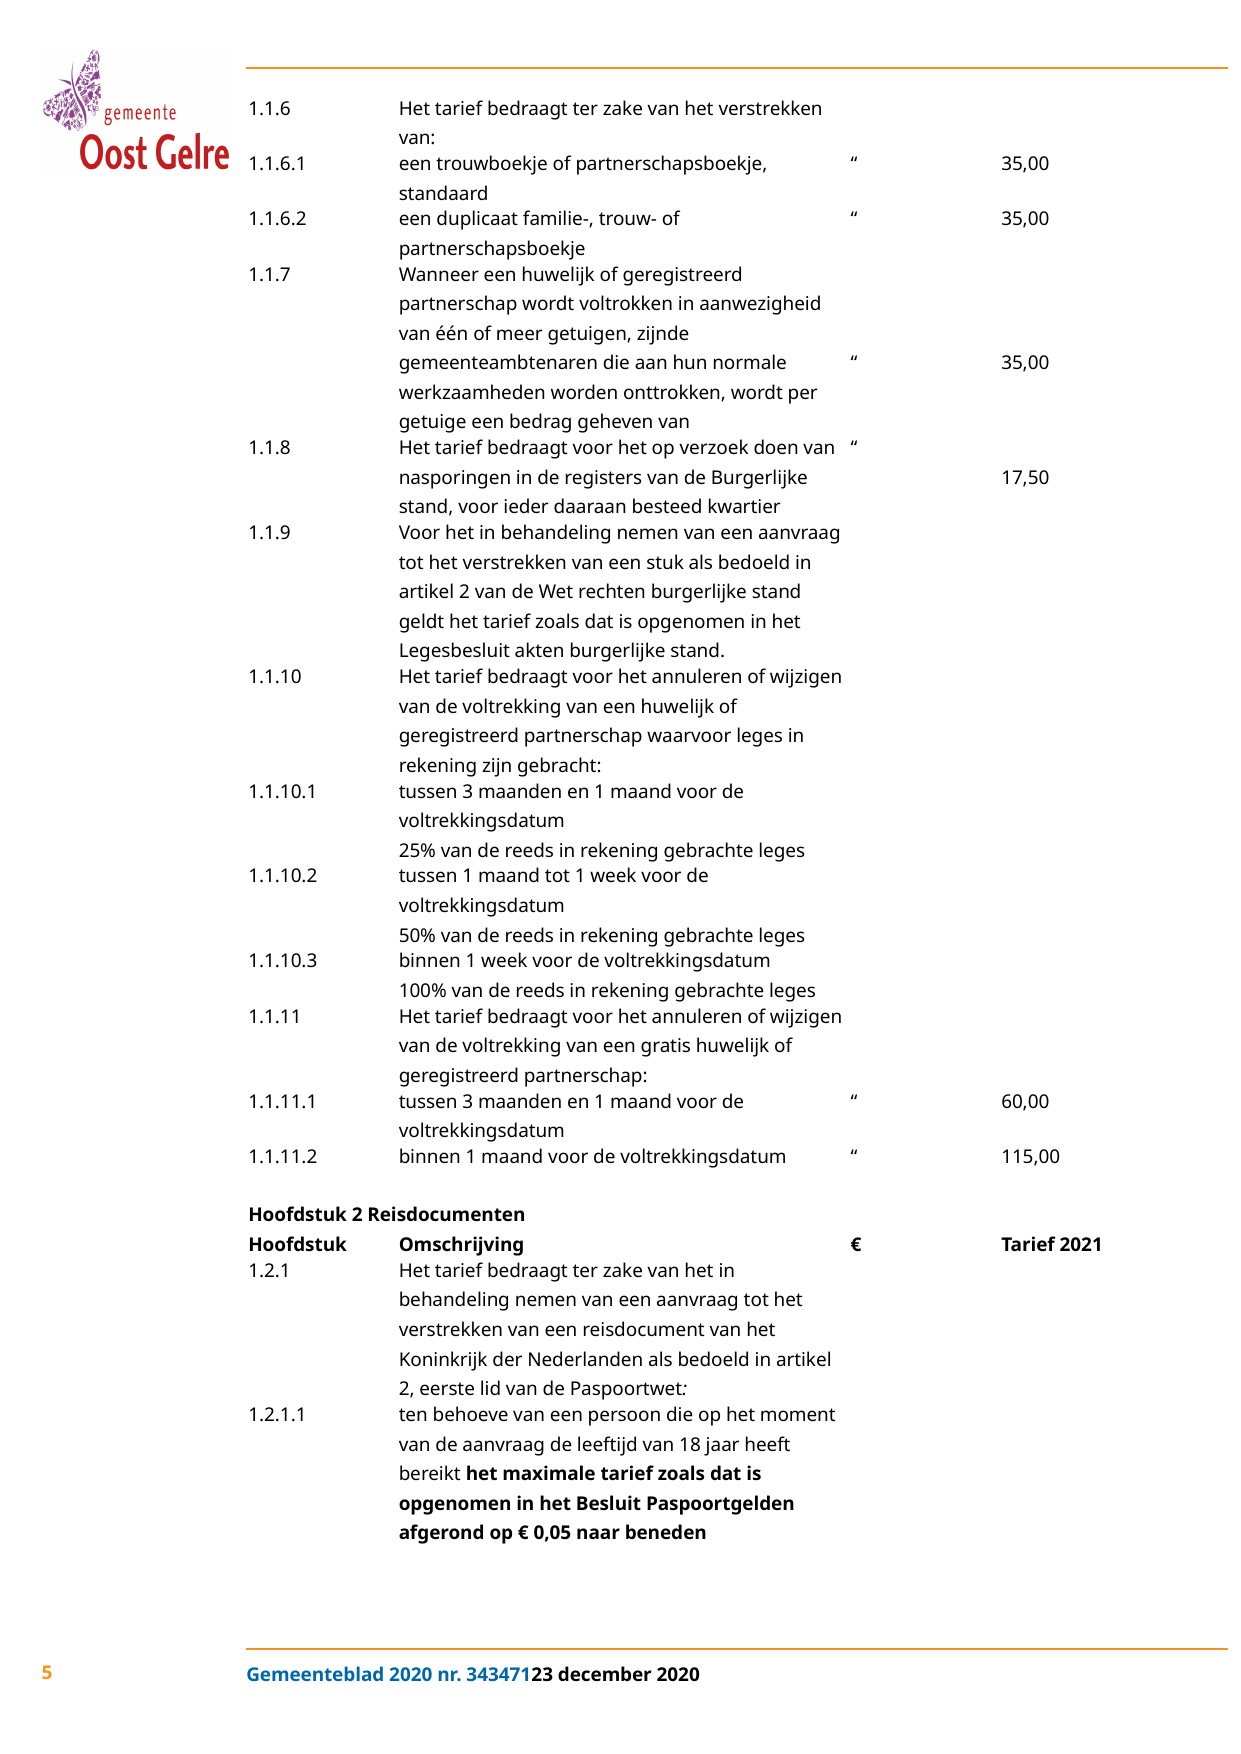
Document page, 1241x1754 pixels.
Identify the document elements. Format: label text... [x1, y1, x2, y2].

table_header Hoofdstuk [248, 1231, 398, 1257]
table_cell [1001, 863, 1152, 948]
table_cell 115,00 [1001, 1143, 1152, 1169]
table_cell [1001, 948, 1152, 1003]
table_cell “ [850, 1143, 1001, 1169]
table_cell Wanneer een huwelijk of geregistreerd partnerschap wordt voltrokken in aanwezigheid van één of meer getuigen, zijnde gemeenteambtenaren die aan hun normale werkzaamheden worden onttrokken, wordt per getuige een bedrag geheven van [399, 261, 850, 434]
table_cell [850, 778, 1001, 863]
table_cell [1001, 1003, 1152, 1088]
table_cell [1001, 95, 1152, 150]
table_cell [850, 863, 1001, 948]
table_cell 1.1.6.2 [248, 205, 398, 261]
table_cell [850, 1003, 1001, 1088]
table_cell 1.1.10.3 [248, 948, 398, 1003]
table_cell een trouwboekje of partnerschapsboekje, standaard [399, 150, 850, 205]
table_cell 35,00 [1001, 261, 1152, 434]
table_cell tussen 3 maanden en 1 maand voor de voltrekkingsdatum 25% van de reeds in rekening gebrachte leges [399, 778, 850, 863]
table_cell 1.2.1.1 [248, 1401, 398, 1545]
table_cell [1001, 663, 1152, 778]
table_cell 1.1.9 [248, 519, 398, 663]
table_cell “ [850, 1088, 1001, 1143]
table_cell “ [850, 150, 1001, 205]
table_cell 1.1.6.1 [248, 150, 398, 205]
table_cell 1.1.6 [248, 95, 398, 150]
table_cell ten behoeve van een persoon die op het moment van de aanvraag de leeftijd van 18 jaar heeft bereikt het maximale tarief zoals dat is opgenomen in het Besluit Paspoortgelden afgerond op € 0,05 naar beneden [399, 1401, 850, 1545]
table_cell [1001, 1401, 1152, 1545]
table_cell 35,00 [1001, 150, 1152, 205]
table_cell [850, 948, 1001, 1003]
table_cell binnen 1 maand voor de voltrekkingsdatum [399, 1143, 850, 1169]
table_header Omschrijving [399, 1231, 850, 1257]
table_cell 1.2.1 [248, 1257, 398, 1401]
table_cell Het tarief bedraagt voor het annuleren of wijzigen van de voltrekking van een gratis huwelijk of geregistreerd partnerschap: [399, 1003, 850, 1088]
table_cell [850, 95, 1001, 150]
table_cell Het tarief bedraagt ter zake van het verstrekken van: [399, 95, 850, 150]
table_cell 1.1.8 [248, 434, 398, 519]
table_header Tarief 2021 [1001, 1231, 1152, 1257]
table_cell 1.1.7 [248, 261, 398, 434]
picture [41, 47, 231, 172]
table_cell 1.1.10.2 [248, 863, 398, 948]
table_cell Het tarief bedraagt voor het annuleren of wijzigen van de voltrekking van een huwelijk of geregistreerd partnerschap waarvoor leges in rekening zijn gebracht: [399, 663, 850, 778]
table_cell Het tarief bedraagt voor het op verzoek doen van nasporingen in de registers van de Burgerlijke stand, voor ieder daaraan besteed kwartier [399, 434, 850, 519]
table_cell 1.1.10 [248, 663, 398, 778]
text Hoofdstuk 2 Reisdocumenten [248, 1202, 1152, 1227]
table_cell [850, 519, 1001, 663]
table_cell 1.1.11 [248, 1003, 398, 1088]
table_cell 1.1.10.1 [248, 778, 398, 863]
table_cell 35,00 [1001, 205, 1152, 261]
table_cell [1001, 519, 1152, 663]
table_cell [1001, 778, 1152, 863]
table_cell “ [850, 205, 1001, 261]
table_cell 1.1.11.1 [248, 1088, 398, 1143]
table_cell een duplicaat familie-, trouw- of partnerschapsboekje [399, 205, 850, 261]
table_cell [850, 1257, 1001, 1401]
table_cell tussen 1 maand tot 1 week voor de voltrekkingsdatum 50% van de reeds in rekening gebrachte leges [399, 863, 850, 948]
table_cell 1.1.11.2 [248, 1143, 398, 1169]
table_cell “ [850, 261, 1001, 434]
table_cell 17,50 [1001, 434, 1152, 519]
table_cell “ [850, 434, 1001, 519]
table_cell Het tarief bedraagt ter zake van het in behandeling nemen van een aanvraag tot het verstrekken van een reisdocument van het Koninkrijk der Nederlanden als bedoeld in artikel 2, eerste lid van de Paspoortwet: [399, 1257, 850, 1401]
table_cell 60,00 [1001, 1088, 1152, 1143]
table_header € [850, 1231, 1001, 1257]
table_cell [850, 1401, 1001, 1545]
table_cell Voor het in behandeling nemen van een aanvraag tot het verstrekken van een stuk als bedoeld in artikel 2 van de Wet rechten burgerlijke stand geldt het tarief zoals dat is opgenomen in het Legesbesluit akten burgerlijke stand. [399, 519, 850, 663]
table_cell [850, 663, 1001, 778]
table_cell tussen 3 maanden en 1 maand voor de voltrekkingsdatum [399, 1088, 850, 1143]
table_cell binnen 1 week voor de voltrekkingsdatum 100% van de reeds in rekening gebrachte leges [399, 948, 850, 1003]
table_cell [1001, 1257, 1152, 1401]
